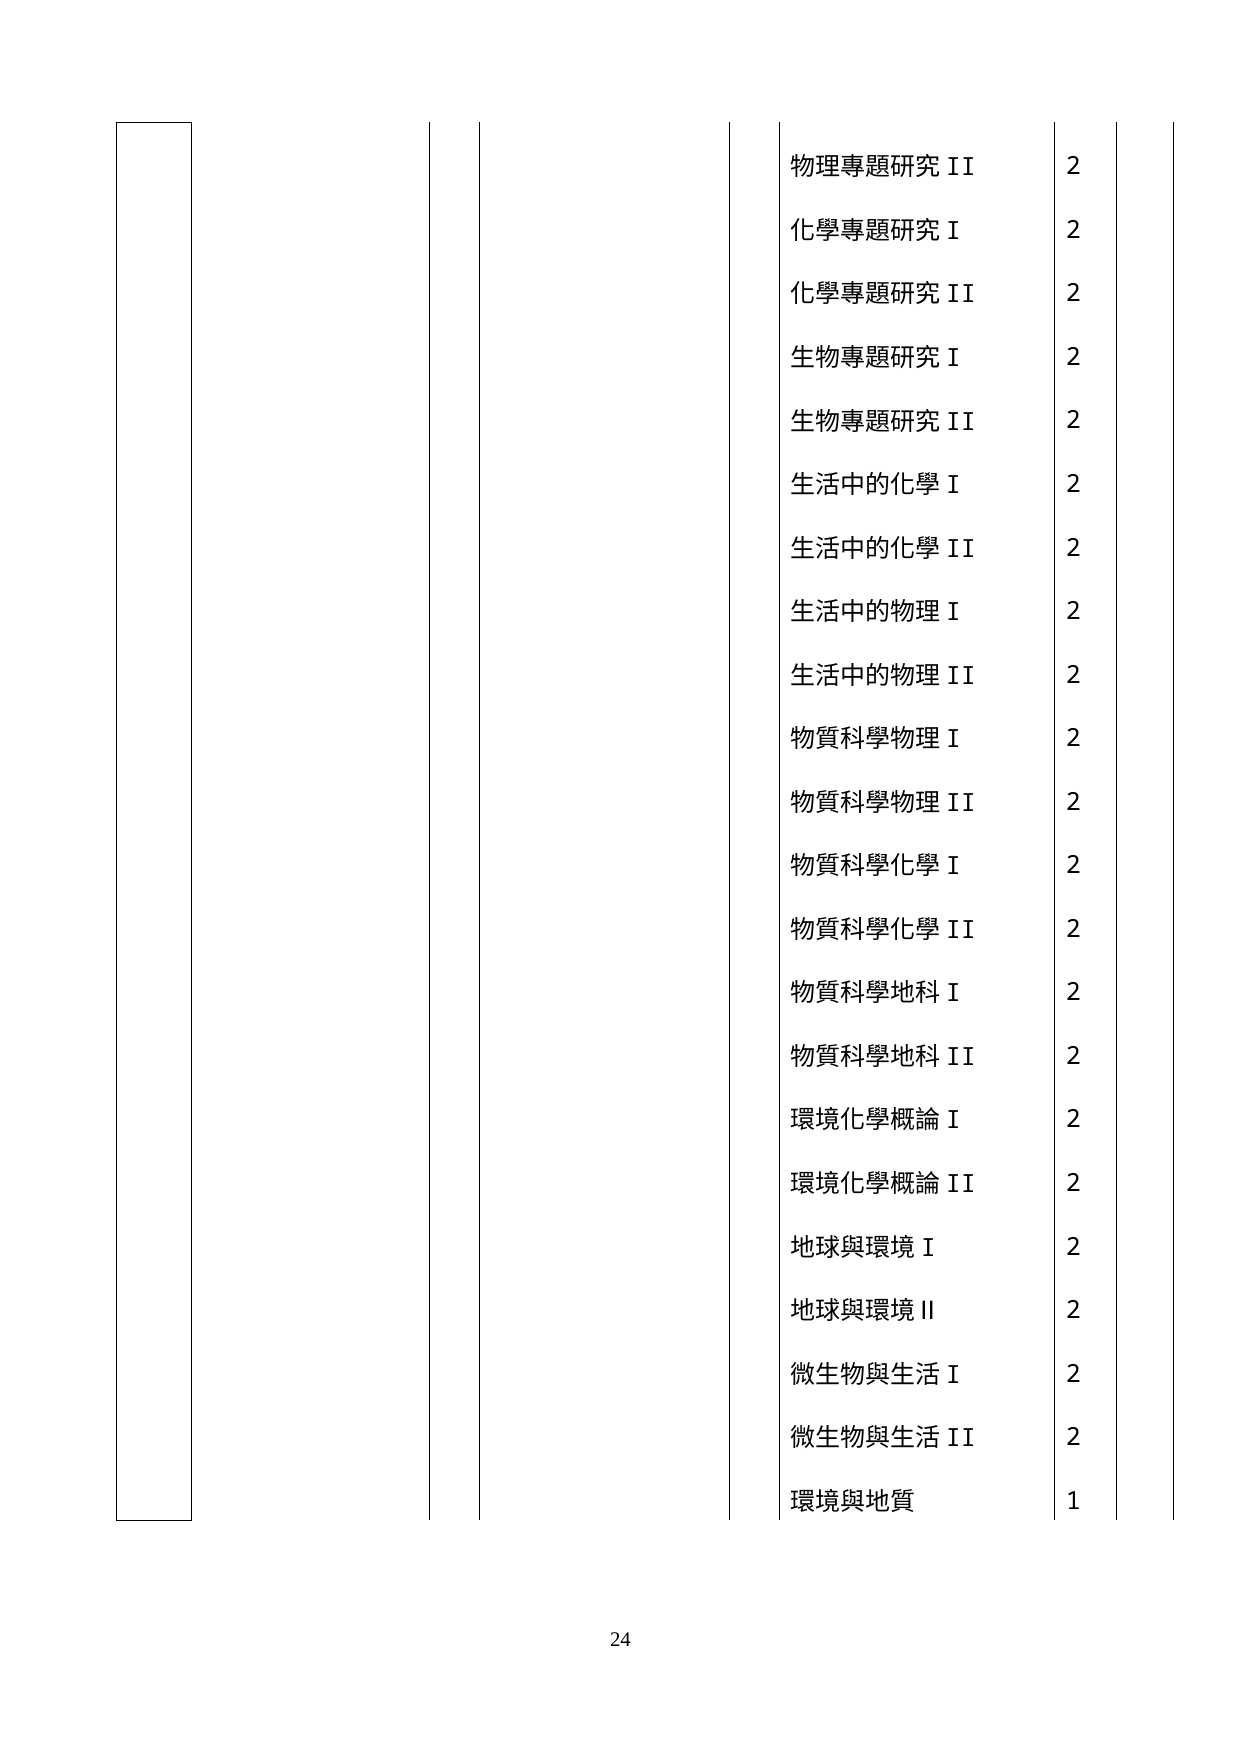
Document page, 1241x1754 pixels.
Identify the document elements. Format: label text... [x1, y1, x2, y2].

table_cell [430, 758, 479, 821]
table_cell [730, 694, 779, 758]
table_cell [430, 631, 479, 694]
table_cell [430, 122, 479, 186]
table_cell [1117, 1203, 1173, 1266]
table_cell [730, 1012, 779, 1075]
table_cell [430, 821, 479, 885]
table_cell 生活中的化學I [780, 440, 1054, 503]
table_cell 物質科學地科I [780, 948, 1054, 1012]
table_cell [730, 948, 779, 1012]
table_cell [730, 122, 779, 186]
table_cell 2 [1055, 567, 1116, 631]
table_cell 2 [1055, 694, 1116, 758]
table_cell [192, 122, 429, 186]
table_cell [1117, 1393, 1173, 1457]
table_cell [1117, 758, 1173, 821]
table_cell 1 [1055, 1457, 1116, 1520]
table_cell 2 [1055, 1012, 1116, 1075]
table_cell [1117, 821, 1173, 885]
table_cell [480, 122, 729, 186]
table_cell [480, 1330, 729, 1393]
table_cell 環境與地質 [780, 1457, 1054, 1520]
table_cell [192, 631, 429, 694]
table_cell [192, 1266, 429, 1329]
table_cell 物理專題研究II [780, 122, 1054, 186]
table_cell [430, 249, 479, 313]
table_cell 2 [1055, 1203, 1116, 1266]
table_cell [1117, 694, 1173, 758]
table_cell [480, 1457, 729, 1520]
table_cell [430, 504, 479, 567]
table_cell [1117, 1457, 1173, 1520]
table_cell [480, 1203, 729, 1266]
table_cell [480, 1393, 729, 1457]
table_cell [730, 631, 779, 694]
table_cell [192, 186, 429, 249]
table_cell 2 [1055, 631, 1116, 694]
table_cell [430, 1139, 479, 1202]
table_cell [1117, 376, 1173, 440]
table_cell 2 [1055, 1266, 1116, 1329]
table_cell [480, 504, 729, 567]
table_cell [1117, 440, 1173, 503]
table_cell [1117, 1012, 1173, 1075]
table_cell 2 [1055, 1075, 1116, 1139]
table_cell [730, 1393, 779, 1457]
table_cell 2 [1055, 440, 1116, 503]
table_cell [430, 440, 479, 503]
table_cell 2 [1055, 1393, 1116, 1457]
table_cell [1117, 885, 1173, 948]
table_cell 2 [1055, 122, 1116, 186]
table_cell [192, 504, 429, 567]
table_cell [480, 376, 729, 440]
table_cell [192, 1203, 429, 1266]
table_cell [1117, 1266, 1173, 1329]
table_cell 2 [1055, 1330, 1116, 1393]
table_cell [480, 186, 729, 249]
table_cell [480, 313, 729, 376]
table_cell [192, 821, 429, 885]
table_cell [480, 1012, 729, 1075]
table_cell [730, 504, 779, 567]
table_cell 物質科學物理II [780, 758, 1054, 821]
table_cell 2 [1055, 186, 1116, 249]
table_cell [430, 948, 479, 1012]
table_cell [480, 1075, 729, 1139]
table_cell [430, 376, 479, 440]
table_cell 地球與環境Ⅱ [780, 1266, 1054, 1329]
table_cell [1117, 1139, 1173, 1202]
table_cell [730, 249, 779, 313]
table_cell 生物專題研究II [780, 376, 1054, 440]
table_cell [1117, 249, 1173, 313]
table_cell [430, 694, 479, 758]
table_cell [192, 885, 429, 948]
table_cell [1117, 631, 1173, 694]
table_cell [192, 758, 429, 821]
table_cell 地球與環境I [780, 1203, 1054, 1266]
table_cell [1117, 504, 1173, 567]
table_cell 化學專題研究II [780, 249, 1054, 313]
table_cell [480, 821, 729, 885]
table_cell [192, 1012, 429, 1075]
table_cell [430, 1203, 479, 1266]
table_cell [430, 1393, 479, 1457]
table_cell [192, 313, 429, 376]
table_cell [1117, 186, 1173, 249]
table_cell 物質科學化學I [780, 821, 1054, 885]
table_cell 2 [1055, 885, 1116, 948]
table_cell [730, 821, 779, 885]
table_cell [480, 885, 729, 948]
table_cell [730, 1457, 779, 1520]
table_cell 環境化學概論I [780, 1075, 1054, 1139]
table_cell [430, 1457, 479, 1520]
table_cell [192, 440, 429, 503]
table_cell [192, 1139, 429, 1202]
table_cell [192, 567, 429, 631]
table_cell 2 [1055, 758, 1116, 821]
table_cell [730, 440, 779, 503]
table_cell [430, 313, 479, 376]
table_cell 微生物與生活I [780, 1330, 1054, 1393]
table_cell 生活中的化學II [780, 504, 1054, 567]
table_cell [730, 376, 779, 440]
table_cell [730, 1203, 779, 1266]
table_cell 微生物與生活II [780, 1393, 1054, 1457]
table_cell [430, 885, 479, 948]
table_cell 物質科學地科II [780, 1012, 1054, 1075]
table_cell [430, 1012, 479, 1075]
table_cell 生活中的物理II [780, 631, 1054, 694]
table_cell [192, 1393, 429, 1457]
table_cell 2 [1055, 313, 1116, 376]
table_cell [1117, 1075, 1173, 1139]
table_cell [730, 1266, 779, 1329]
table_cell [1117, 122, 1173, 186]
table_cell [192, 1457, 429, 1520]
table_cell [480, 694, 729, 758]
table_cell [192, 376, 429, 440]
table_cell [1117, 1330, 1173, 1393]
table_cell [480, 440, 729, 503]
table_cell [192, 948, 429, 1012]
table_cell [430, 567, 479, 631]
table_cell 2 [1055, 821, 1116, 885]
table_cell [730, 1139, 779, 1202]
table_cell [117, 123, 191, 1520]
table_cell [480, 758, 729, 821]
table_cell [430, 1266, 479, 1329]
table_cell [1117, 313, 1173, 376]
table_cell 生活中的物理I [780, 567, 1054, 631]
table_cell [730, 758, 779, 821]
table_cell 物質科學化學II [780, 885, 1054, 948]
table_cell 物質科學物理I [780, 694, 1054, 758]
table_cell 生物專題研究I [780, 313, 1054, 376]
table_cell 2 [1055, 504, 1116, 567]
table_cell [1117, 948, 1173, 1012]
table_cell [430, 1330, 479, 1393]
table_cell [192, 1330, 429, 1393]
table_cell [480, 567, 729, 631]
table_cell 2 [1055, 948, 1116, 1012]
table_cell [480, 1139, 729, 1202]
table_cell [430, 186, 479, 249]
table_cell 2 [1055, 1139, 1116, 1202]
table_cell [730, 313, 779, 376]
table_cell 環境化學概論II [780, 1139, 1054, 1202]
table_cell [730, 567, 779, 631]
table_cell [192, 249, 429, 313]
table_cell [730, 1075, 779, 1139]
table_cell [192, 1075, 429, 1139]
table_cell [730, 1330, 779, 1393]
table_cell [480, 1266, 729, 1329]
table_cell [730, 186, 779, 249]
table_cell [730, 885, 779, 948]
table_cell [192, 694, 429, 758]
table_cell [480, 631, 729, 694]
table_cell [480, 249, 729, 313]
table_cell [1117, 567, 1173, 631]
table_cell 2 [1055, 376, 1116, 440]
table_cell [430, 1075, 479, 1139]
table_cell 2 [1055, 249, 1116, 313]
table_cell 化學專題研究I [780, 186, 1054, 249]
table_cell [480, 948, 729, 1012]
